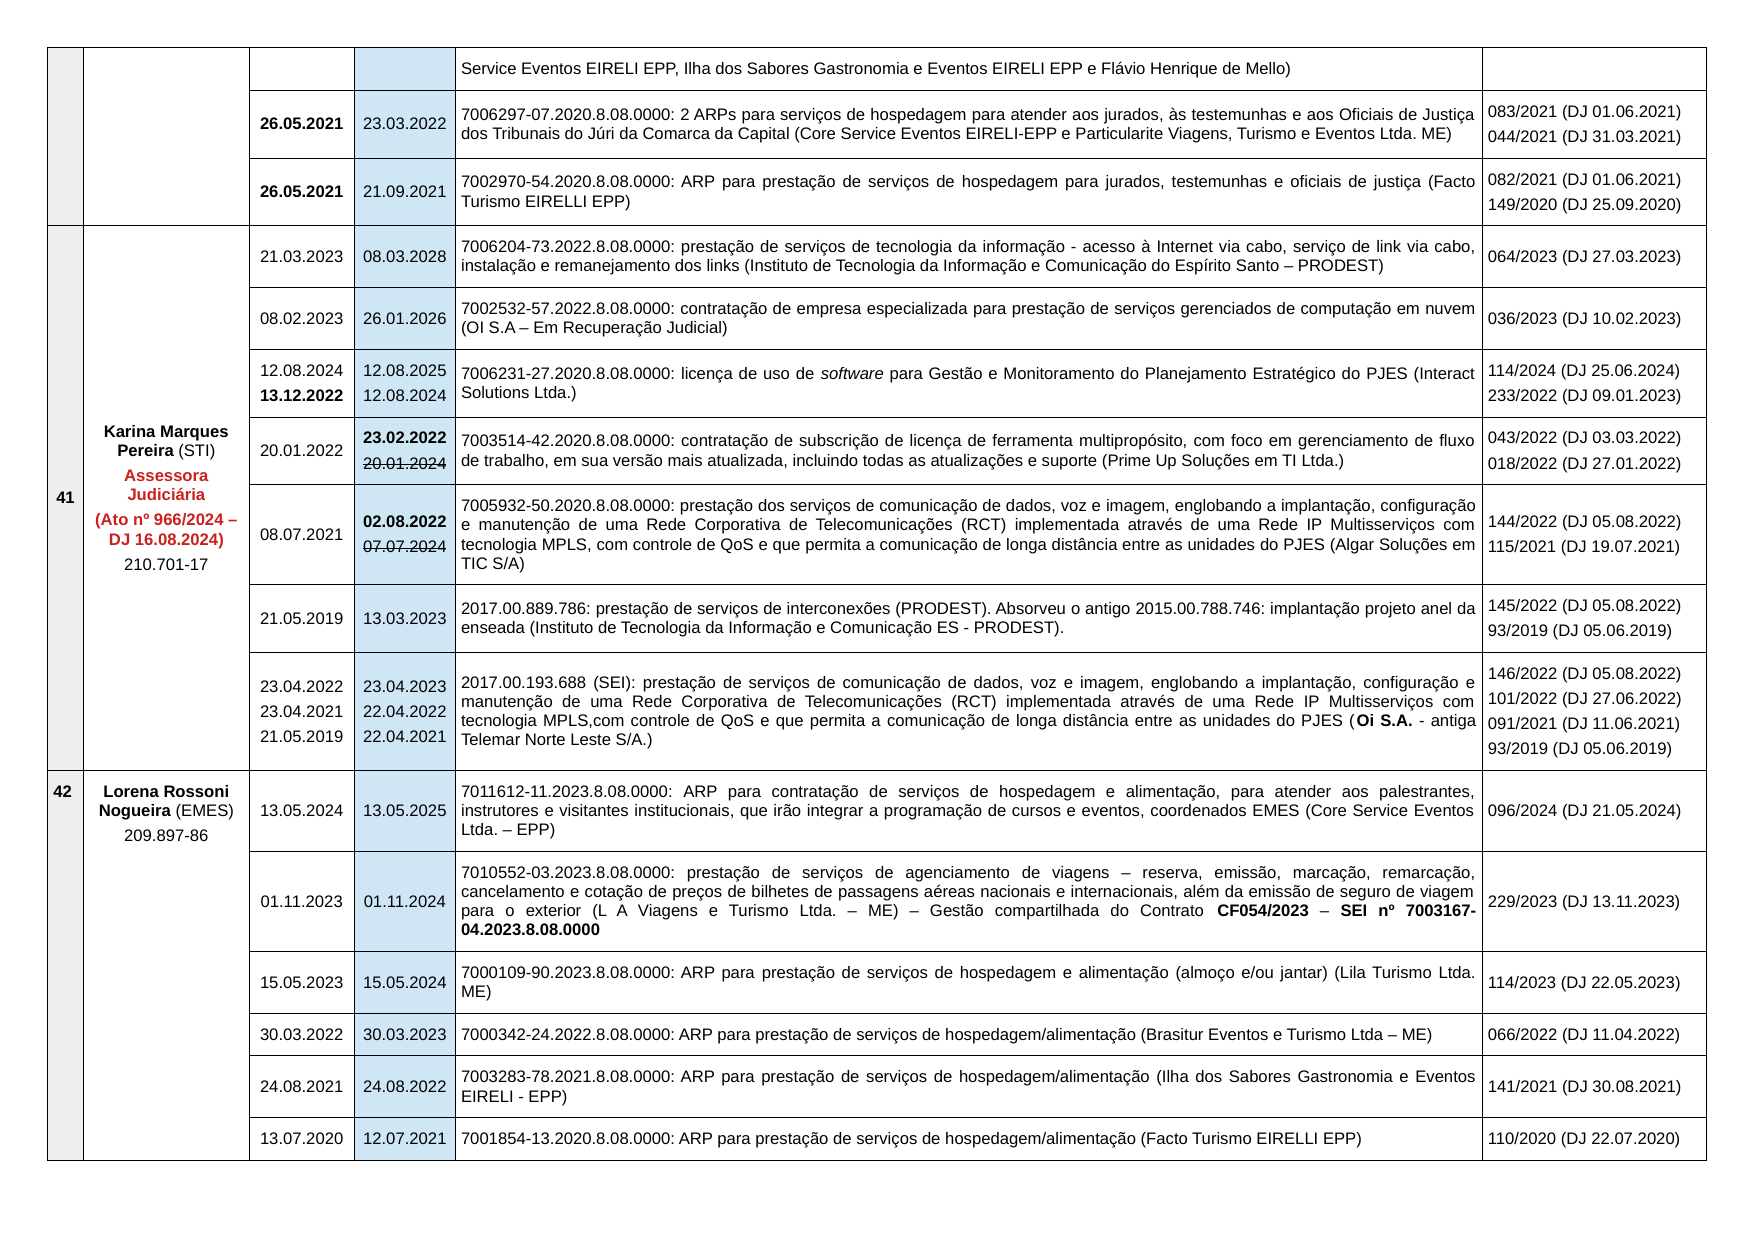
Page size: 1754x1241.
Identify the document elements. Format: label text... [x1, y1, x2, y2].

table_cell 08.03.2028 [355, 226, 455, 287]
table_cell 7005932-50.2020.8.08.0000: prestação dos serviços de comunicação de dados, voz e imagem, englobando a implantação, configuração e manutenção de uma Rede Corporativa de Telecomunicações (RCT) implementada através de uma Rede IP Multisserviços com tecnologia MPLS, com controle de QoS e que permita a comunicação de longa distância entre as unidades do PJES (Algar Soluções em TIC S/A) [456, 485, 1482, 584]
table_cell 229/2023 (DJ 13.11.2023) [1483, 852, 1706, 951]
table_cell 26.05.2021 [250, 91, 354, 158]
table_cell 145/2022 (DJ 05.08.2022) 93/2019 (DJ 05.06.2019) [1483, 585, 1706, 652]
table_cell 01.11.2023 [250, 852, 354, 951]
table_cell 7006204-73.2022.8.08.0000: prestação de serviços de tecnologia da informação - acesso à Internet via cabo, serviço de link via cabo, instalação e remanejamento dos links (Instituto de Tecnologia da Informação e Comunicação do Espírito Santo – PRODEST) [456, 226, 1482, 287]
table_cell 064/2023 (DJ 27.03.2023) [1483, 226, 1706, 287]
table_cell 7003283-78.2021.8.08.0000: ARP para prestação de serviços de hospedagem/alimentação (Ilha dos Sabores Gastronomia e Eventos EIRELI - EPP) [456, 1056, 1482, 1117]
table_cell 15.05.2024 [355, 952, 455, 1013]
table_cell 26.05.2021 [250, 159, 354, 225]
table_cell 114/2024 (DJ 25.06.2024) 233/2022 (DJ 09.01.2023) [1483, 350, 1706, 417]
table_cell 7002970-54.2020.8.08.0000: ARP para prestação de serviços de hospedagem para jurados, testemunhas e oficiais de justiça (Facto Turismo EIRELLI EPP) [456, 159, 1482, 225]
table_cell 7006231-27.2020.8.08.0000: licença de uso de software para Gestão e Monitoramento do Planejamento Estratégico do PJES (Interact Solutions Ltda.) [456, 350, 1482, 417]
table_cell 7006297-07.2020.8.08.0000: 2 ARPs para serviços de hospedagem para atender aos jurados, às testemunhas e aos Oficiais de Justiça dos Tribunais do Júri da Comarca da Capital (Core Service Eventos EIRELI-EPP e Particularite Viagens, Turismo e Eventos Ltda. ME) [456, 91, 1482, 158]
table_cell 20.01.2022 [250, 418, 354, 484]
table_cell 42 [48, 771, 83, 1160]
table_cell 23.04.2023 22.04.2022 22.04.2021 [355, 653, 455, 770]
table_cell 24.08.2021 [250, 1056, 354, 1117]
table_cell 7002532-57.2022.8.08.0000: contratação de empresa especializada para prestação de serviços gerenciados de computação em nuvem (OI S.A – Em Recuperação Judicial) [456, 288, 1482, 349]
table_cell 13.03.2023 [355, 585, 455, 652]
table_cell 083/2021 (DJ 01.06.2021) 044/2021 (DJ 31.03.2021) [1483, 91, 1706, 158]
table_cell 41 [48, 226, 83, 770]
table_cell 7011612-11.2023.8.08.0000: ARP para contratação de serviços de hospedagem e alimentação, para atender aos palestrantes, instrutores e visitantes institucionais, que irão integrar a programação de cursos e eventos, coordenados EMES (Core Service Eventos Ltda. – EPP) [456, 771, 1482, 851]
table_cell 08.07.2021 [250, 485, 354, 584]
table_cell 24.08.2022 [355, 1056, 455, 1117]
table_cell 21.09.2021 [355, 159, 455, 225]
table_cell [1483, 48, 1706, 90]
table_cell 2017.00.889.786: prestação de serviços de interconexões (PRODEST). Absorveu o antigo 2015.00.788.746: implantação projeto anel da enseada (Instituto de Tecnologia da Informação e Comunicação ES - PRODEST). [456, 585, 1482, 652]
table_cell 114/2023 (DJ 22.05.2023) [1483, 952, 1706, 1013]
table_cell 01.11.2024 [355, 852, 455, 951]
table_cell 096/2024 (DJ 21.05.2024) [1483, 771, 1706, 851]
table_cell 7001854-13.2020.8.08.0000: ARP para prestação de serviços de hospedagem/alimentação (Facto Turismo EIRELLI EPP) [456, 1118, 1482, 1160]
table_cell 12.08.2024 13.12.2022 [250, 350, 354, 417]
table_cell 13.05.2024 [250, 771, 354, 851]
table_cell 043/2022 (DJ 03.03.2022) 018/2022 (DJ 27.01.2022) [1483, 418, 1706, 484]
table_cell 12.07.2021 [355, 1118, 455, 1160]
table_cell 30.03.2022 [250, 1014, 354, 1055]
table_cell 082/2021 (DJ 01.06.2021) 149/2020 (DJ 25.09.2020) [1483, 159, 1706, 225]
table_cell 110/2020 (DJ 22.07.2020) [1483, 1118, 1706, 1160]
table_cell Lorena Rossoni Nogueira (EMES) 209.897-86 [84, 771, 249, 1160]
table_cell [48, 48, 83, 225]
table_cell 21.03.2023 [250, 226, 354, 287]
table_cell 23.03.2022 [355, 91, 455, 158]
table_cell [250, 48, 354, 90]
table_cell 141/2021 (DJ 30.08.2021) [1483, 1056, 1706, 1117]
table_cell 146/2022 (DJ 05.08.2022) 101/2022 (DJ 27.06.2022) 091/2021 (DJ 11.06.2021) 93/2019 (DJ 05.06.2019) [1483, 653, 1706, 770]
table_cell 7000342-24.2022.8.08.0000: ARP para prestação de serviços de hospedagem/alimentação (Brasitur Eventos e Turismo Ltda – ME) [456, 1014, 1482, 1055]
table_cell 12.08.2025 12.08.2024 [355, 350, 455, 417]
table_cell 30.03.2023 [355, 1014, 455, 1055]
table_cell Service Eventos EIRELI EPP, Ilha dos Sabores Gastronomia e Eventos EIRELI EPP e Flávio Henrique de Mello) [456, 48, 1482, 90]
table_cell 2017.00.193.688 (SEI): prestação de serviços de comunicação de dados, voz e imagem, englobando a implantação, configuração e manutenção de uma Rede Corporativa de Telecomunicações (RCT) implementada através de uma Rede IP Multisserviços com tecnologia MPLS,com controle de QoS e que permita a comunicação de longa distância entre as unidades do PJES (Oi S.A. - antiga Telemar Norte Leste S/A.) [456, 653, 1482, 770]
table_cell 7003514-42.2020.8.08.0000: contratação de subscrição de licença de ferramenta multipropósito, com foco em gerenciamento de fluxo de trabalho, em sua versão mais atualizada, incluindo todas as atualizações e suporte (Prime Up Soluções em TI Ltda.) [456, 418, 1482, 484]
table_cell Karina Marques Pereira (STI) Assessora Judiciária (Ato nº 966/2024 – DJ 16.08.2024) 210.701-17 [84, 226, 249, 770]
table_cell 13.07.2020 [250, 1118, 354, 1160]
table_cell 7000109-90.2023.8.08.0000: ARP para prestação de serviços de hospedagem e alimentação (almoço e/ou jantar) (Lila Turismo Ltda. ME) [456, 952, 1482, 1013]
table_cell 21.05.2019 [250, 585, 354, 652]
table_cell 02.08.2022 07.07.2024 [355, 485, 455, 584]
table_cell 13.05.2025 [355, 771, 455, 851]
table_cell 23.04.2022 23.04.2021 21.05.2019 [250, 653, 354, 770]
table_cell 066/2022 (DJ 11.04.2022) [1483, 1014, 1706, 1055]
table_cell 144/2022 (DJ 05.08.2022) 115/2021 (DJ 19.07.2021) [1483, 485, 1706, 584]
table_cell 08.02.2023 [250, 288, 354, 349]
table_cell 7010552-03.2023.8.08.0000: prestação de serviços de agenciamento de viagens – reserva, emissão, marcação, remarcação, cancelamento e cotação de preços de bilhetes de passagens aéreas nacionais e internacionais, além da emissão de seguro de viagem para o exterior (L A Viagens e Turismo Ltda. – ME) – Gestão compartilhada do Contrato CF054/2023 – SEI nº 7003167-04.2023.8.08.0000 [456, 852, 1482, 951]
table_cell 036/2023 (DJ 10.02.2023) [1483, 288, 1706, 349]
table_cell 26.01.2026 [355, 288, 455, 349]
table_cell [355, 48, 455, 90]
table_cell 15.05.2023 [250, 952, 354, 1013]
table_cell 23.02.2022 20.01.2024 [355, 418, 455, 484]
table_cell [84, 48, 249, 225]
